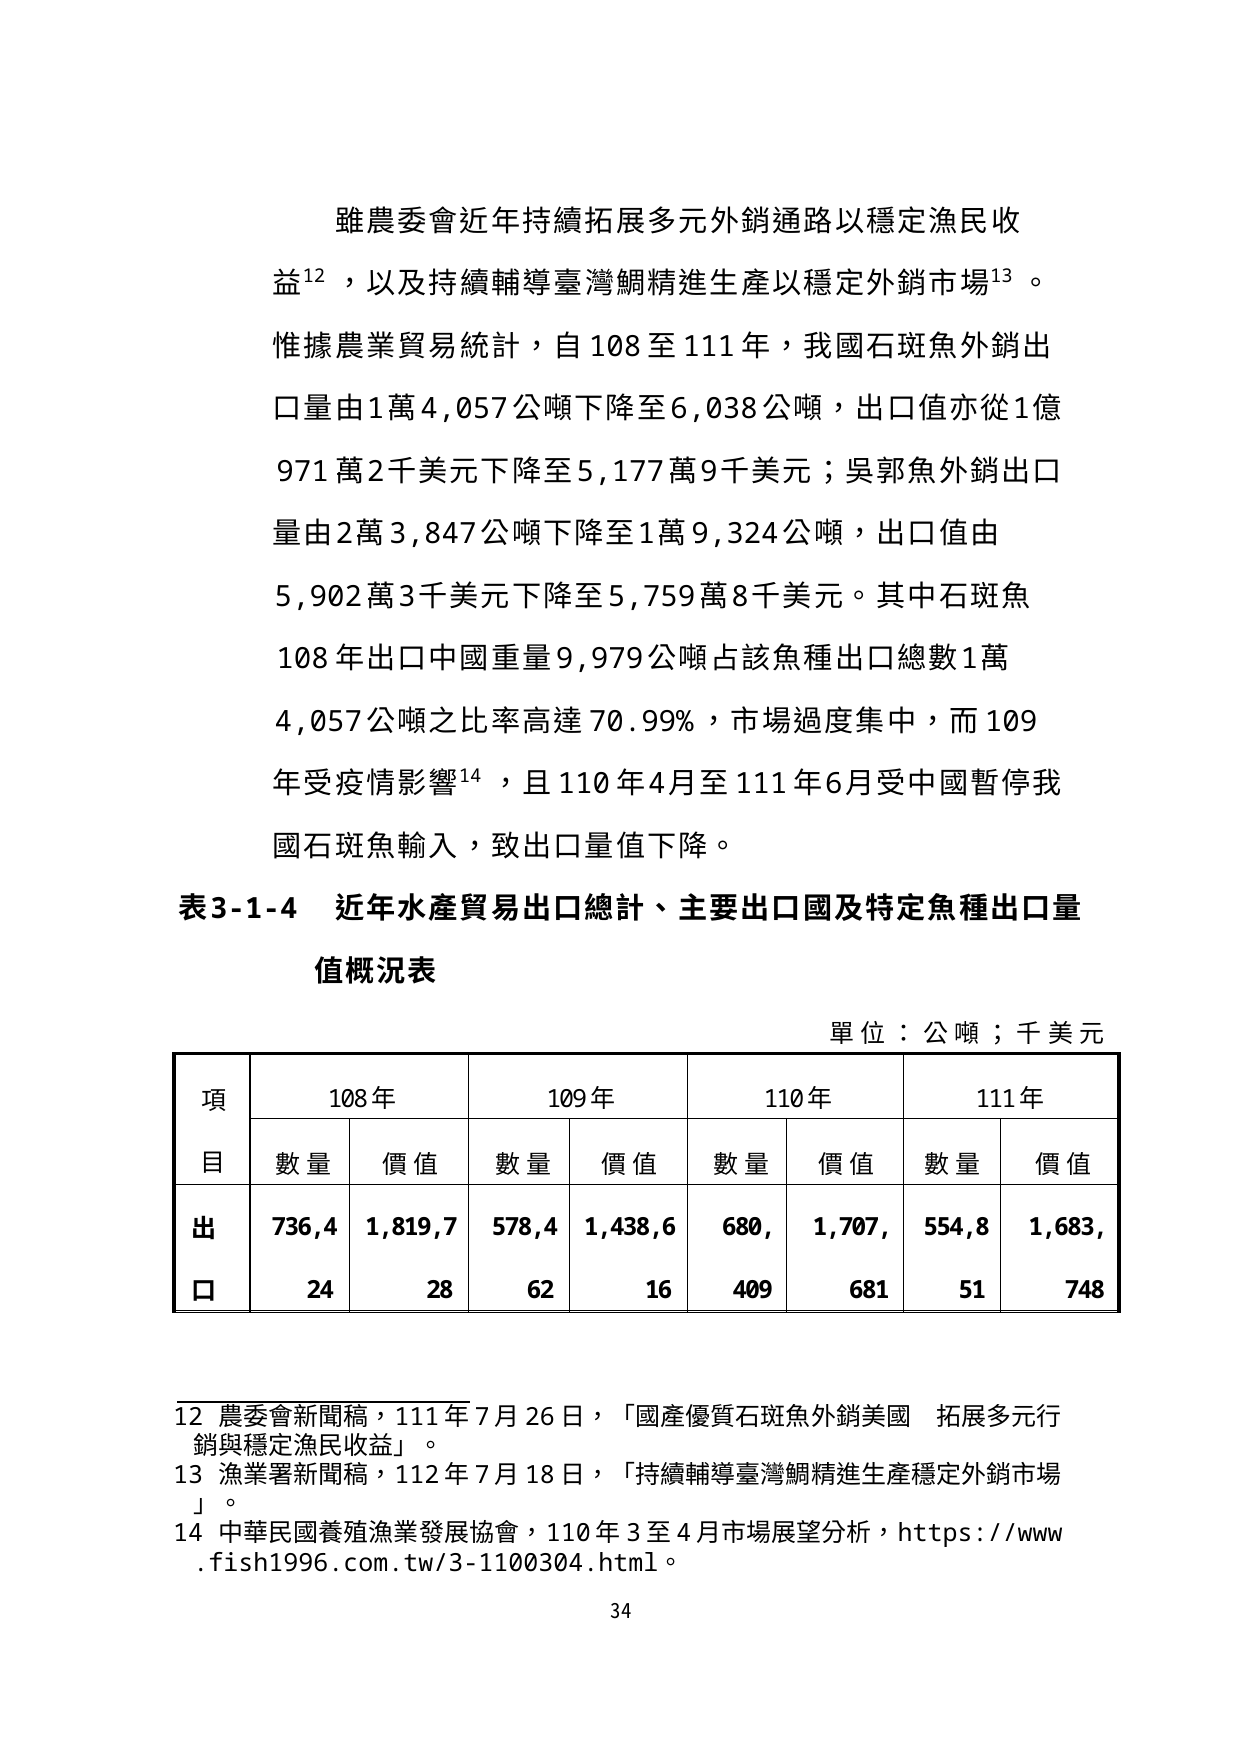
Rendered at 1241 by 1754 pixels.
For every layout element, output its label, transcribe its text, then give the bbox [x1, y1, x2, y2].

table_cell 1,438,616 [570, 1185, 687, 1309]
table_header 項目 [176, 1055, 249, 1183]
table_cell 數量 [251, 1119, 349, 1183]
table_cell 數量 [904, 1119, 1000, 1183]
table_header 108年 [251, 1055, 468, 1118]
text 表3-1-4 近年水產貿易出口總計、主要出口國及特定魚種出口量值概況表 [162, 865, 1092, 990]
table_header 110年 [688, 1055, 903, 1118]
table_cell 680,409 [688, 1185, 786, 1309]
text 中華民國養殖漁業發展協會，110年3至4月市場展望分析，https://www.fish1996.com.tw/3-1100304.html。 [173, 1518, 1063, 1577]
table_cell 1,707,681 [787, 1185, 903, 1309]
table_cell 數量 [688, 1119, 786, 1183]
table_cell 736,424 [251, 1185, 349, 1309]
table_cell 數量 [469, 1119, 569, 1183]
table_cell 1,683,748 [1001, 1185, 1117, 1309]
table_cell 1,819,728 [350, 1185, 468, 1309]
text 單位：公噸；千美元 [177, 990, 1107, 1052]
table_cell 出口 [176, 1185, 249, 1309]
text 雖農委會近年持續拓展多元外銷通路以穩定漁民收益，以及持續輔導臺灣鯛精進生產以穩定外銷市場。惟據農業貿易統計，自108至111年，我國石斑魚外銷出口量由1萬4,057公噸下降至6,038公噸，出口值亦從1億971萬2千美元下降至5,177萬9千美元；吳郭魚外銷出口量由2萬3,847公噸下降至1萬9,324公噸，出口值由5,902萬3千美元下降至5,759萬8千美元。其中石斑魚108年出口中國重量9,979公噸占該魚種出口總數1萬4,057公噸之比率高達70.99%，市場過度集中，而109年受疫情影響，且110年4月至111年6月受中國暫停我國石斑魚輸入，致出口量值下降。 [266, 177, 1063, 865]
text 漁業署新聞稿，112年7月18日，「持續輔導臺灣鯛精進生產穩定外銷市場」。 [173, 1460, 1063, 1518]
table_cell 價值 [570, 1119, 687, 1183]
table_cell 578,462 [469, 1185, 569, 1309]
table_header 111年 [904, 1055, 1117, 1118]
table_cell 554,851 [904, 1185, 1000, 1309]
table_cell 價值 [350, 1119, 468, 1183]
text 農委會新聞稿，111年7月26日，「國產優質石斑魚外銷美國 拓展多元行銷與穩定漁民收益」。 [173, 1402, 1063, 1460]
table_cell 價值 [787, 1119, 903, 1183]
table_cell 價值 [1001, 1119, 1117, 1183]
table_header 109年 [469, 1055, 687, 1118]
